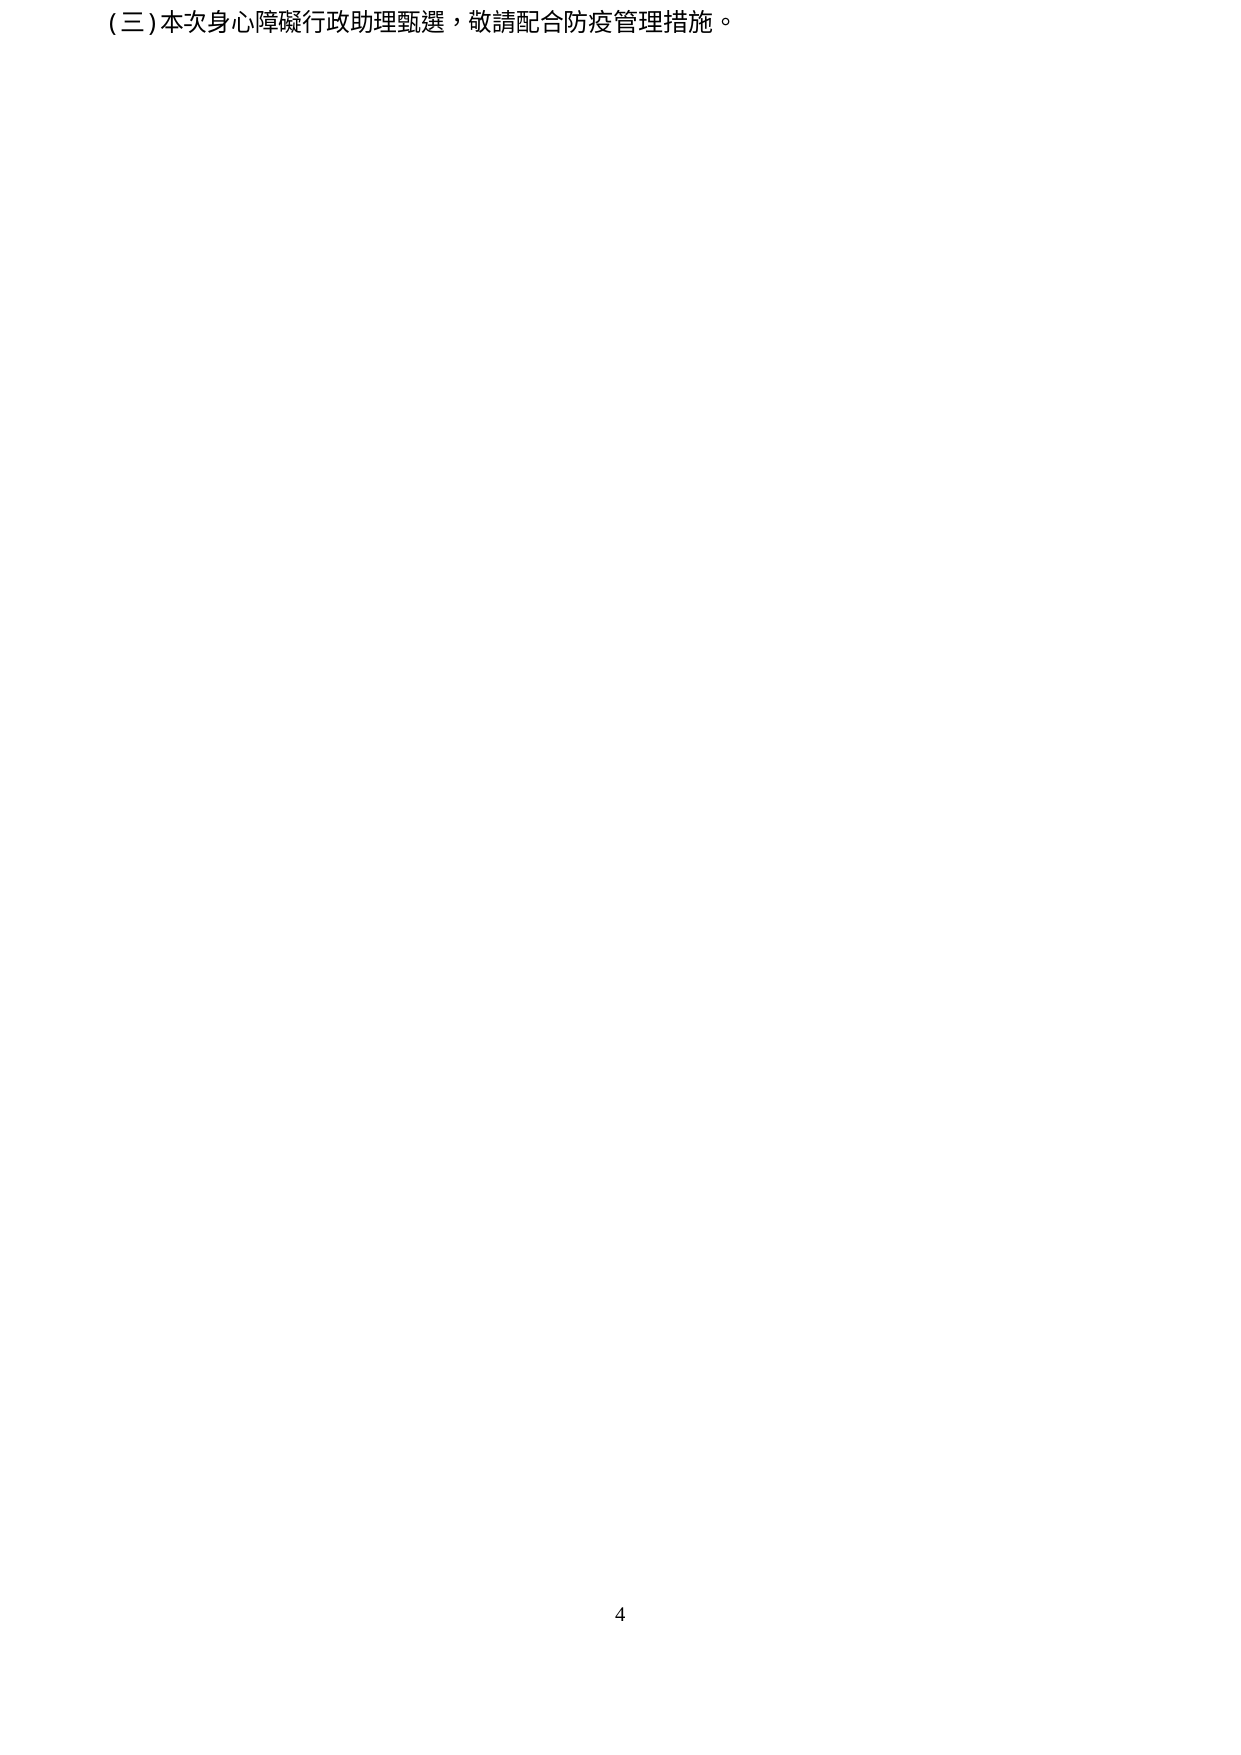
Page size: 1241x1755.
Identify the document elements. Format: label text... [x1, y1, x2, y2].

text (三)本次身心障礙行政助理甄選，敬請配合防疫管理措施。 [105, 0, 1224, 39]
